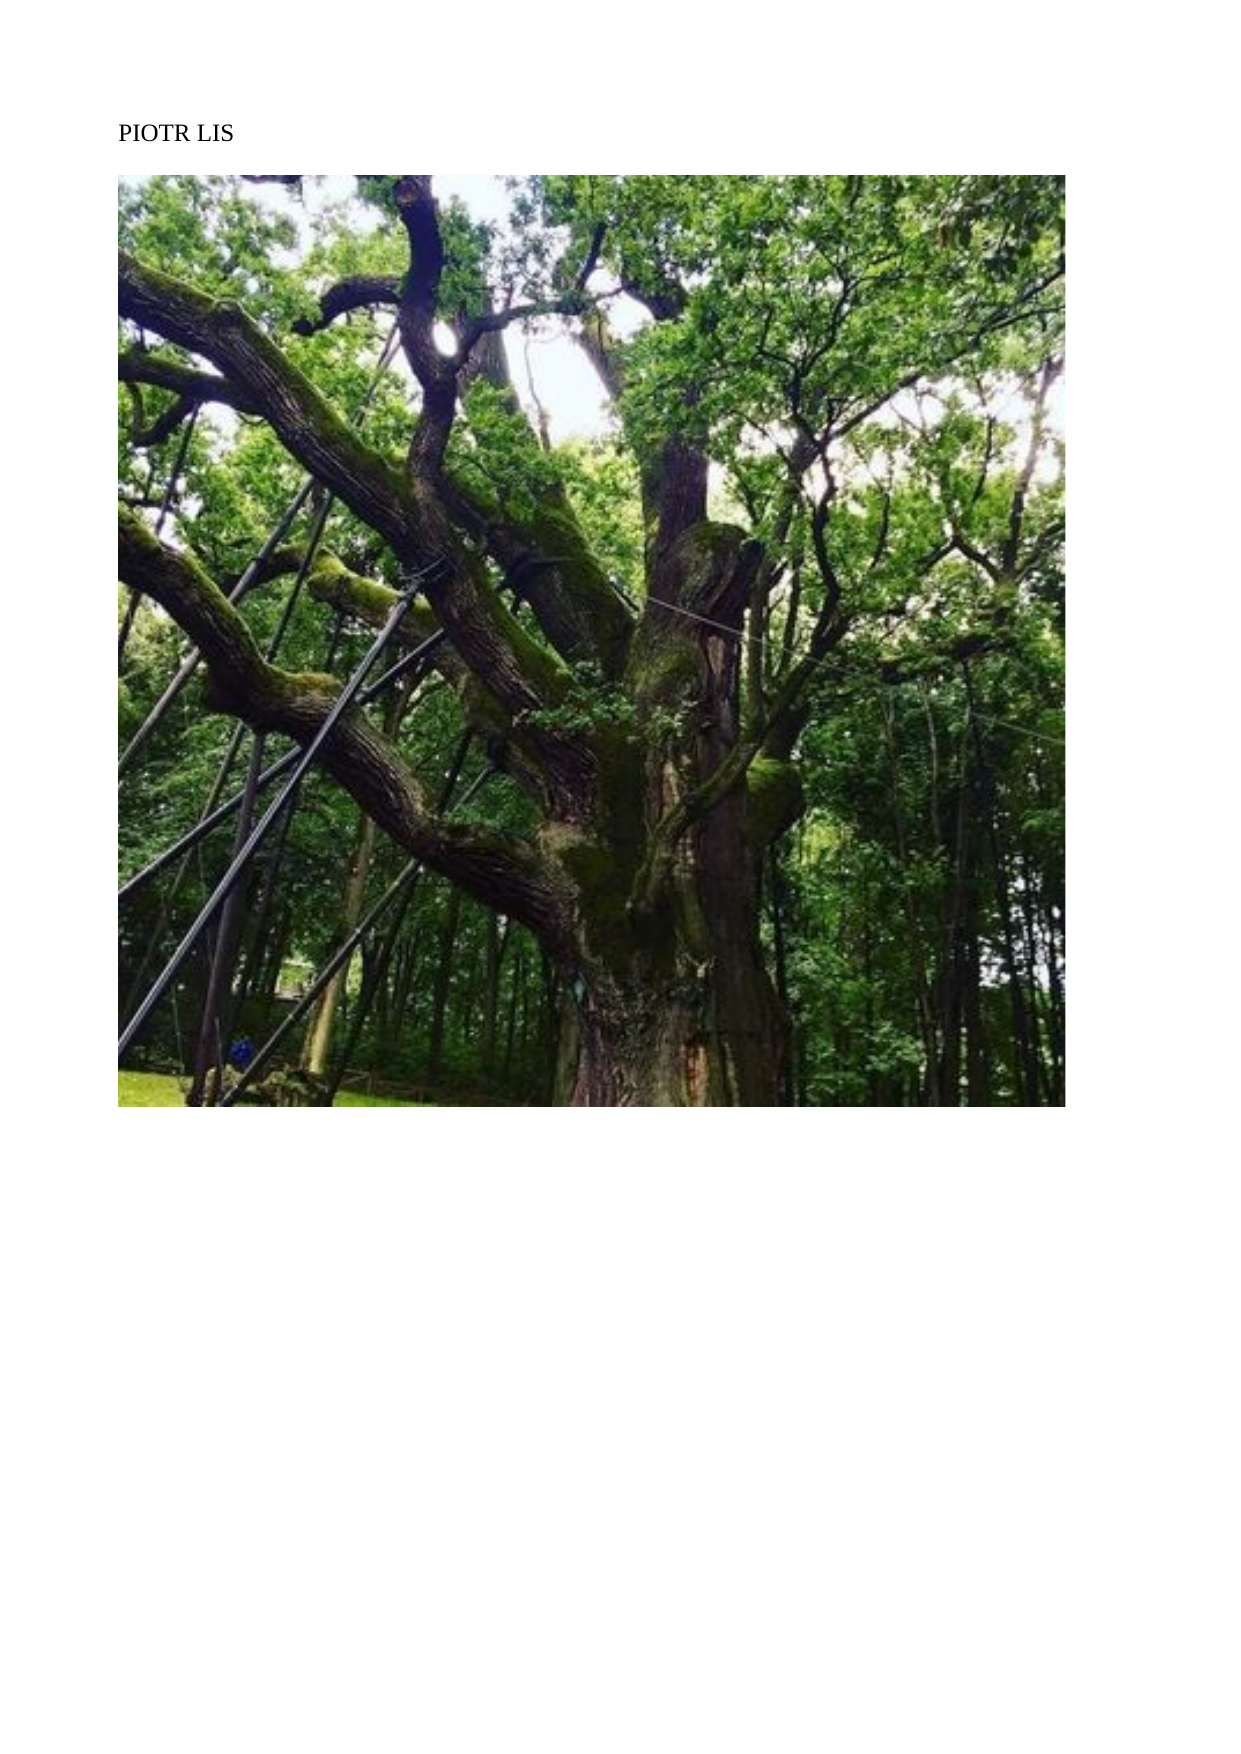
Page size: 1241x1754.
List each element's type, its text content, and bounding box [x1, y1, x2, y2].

text PIOTR LIS [118, 118, 1122, 147]
picture [118, 175, 1066, 1107]
